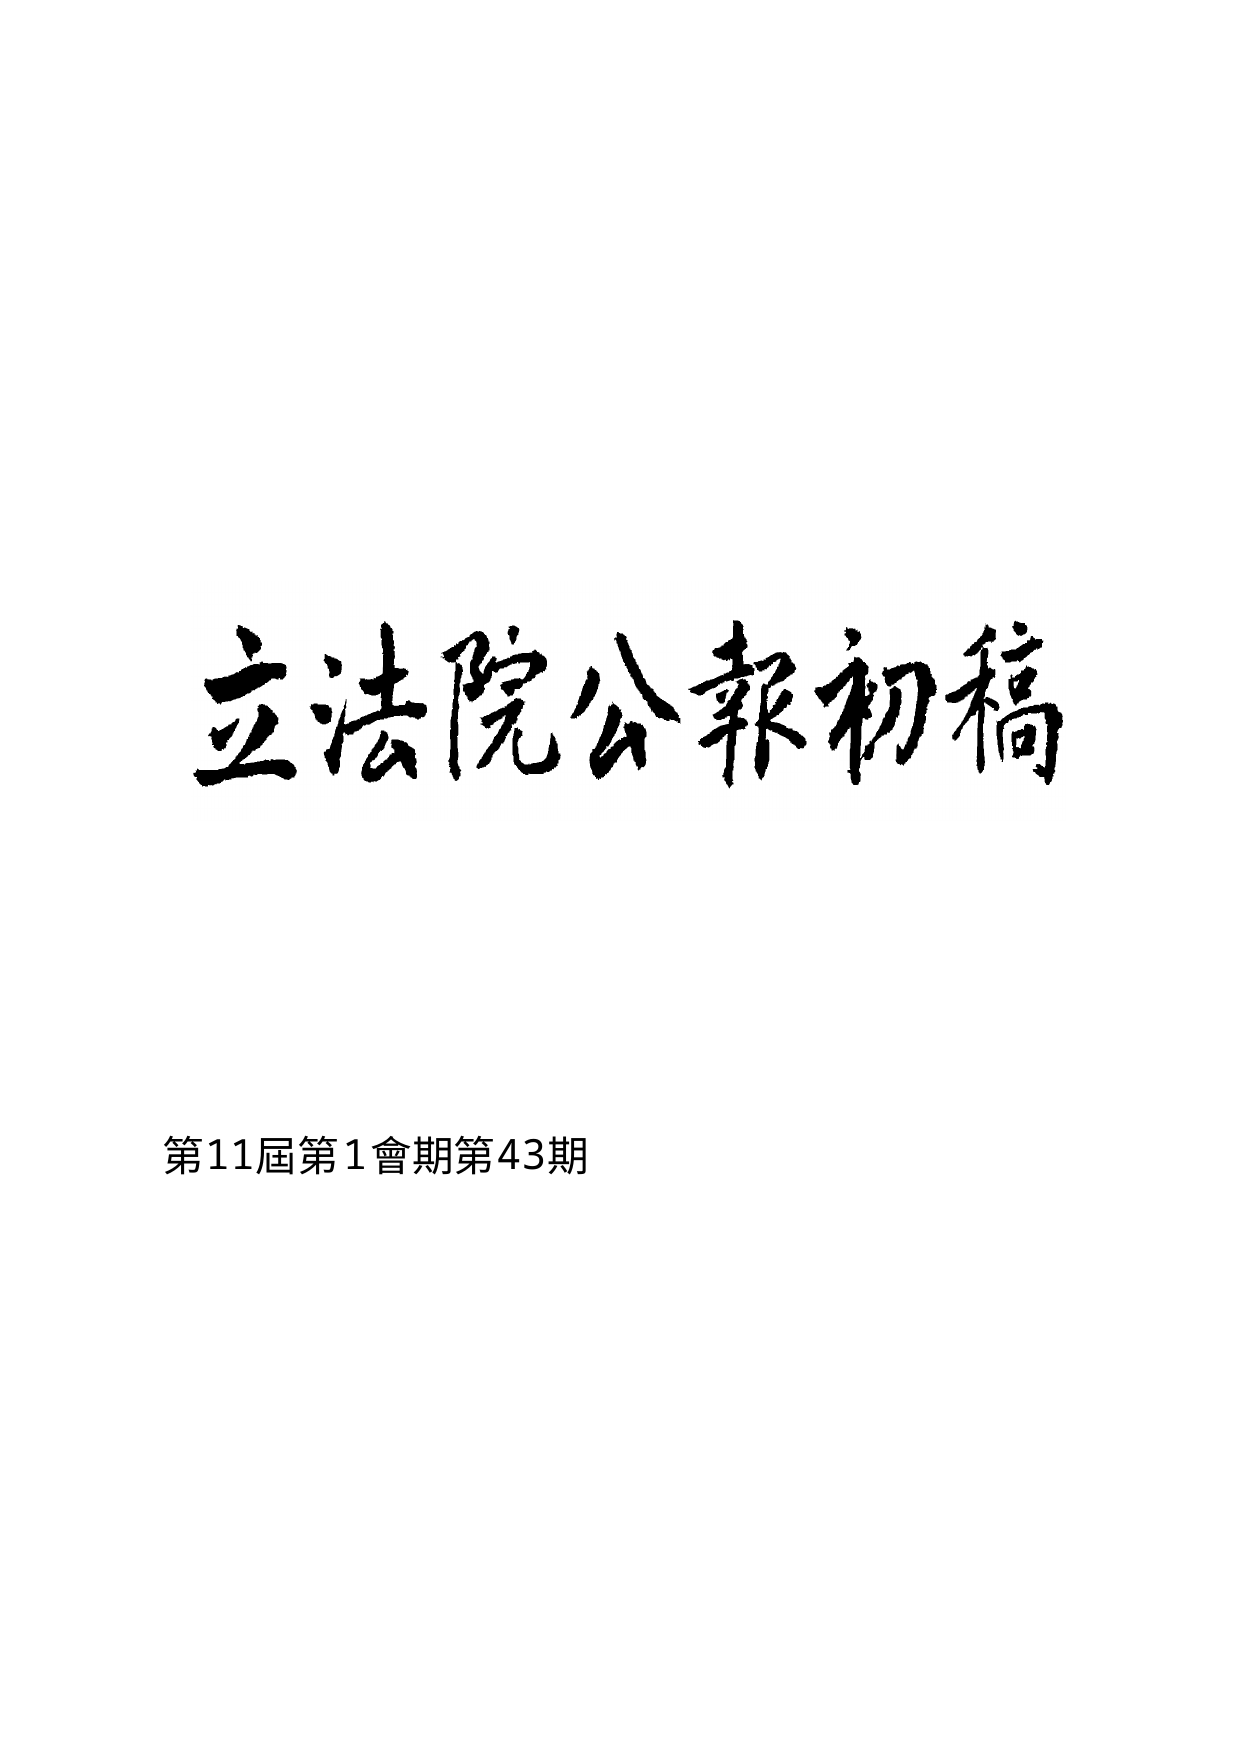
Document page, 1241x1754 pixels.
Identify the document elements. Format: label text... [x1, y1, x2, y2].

table_header 第11屆第1會期第43期 [151, 1089, 617, 1234]
table_header [151, 406, 1098, 902]
